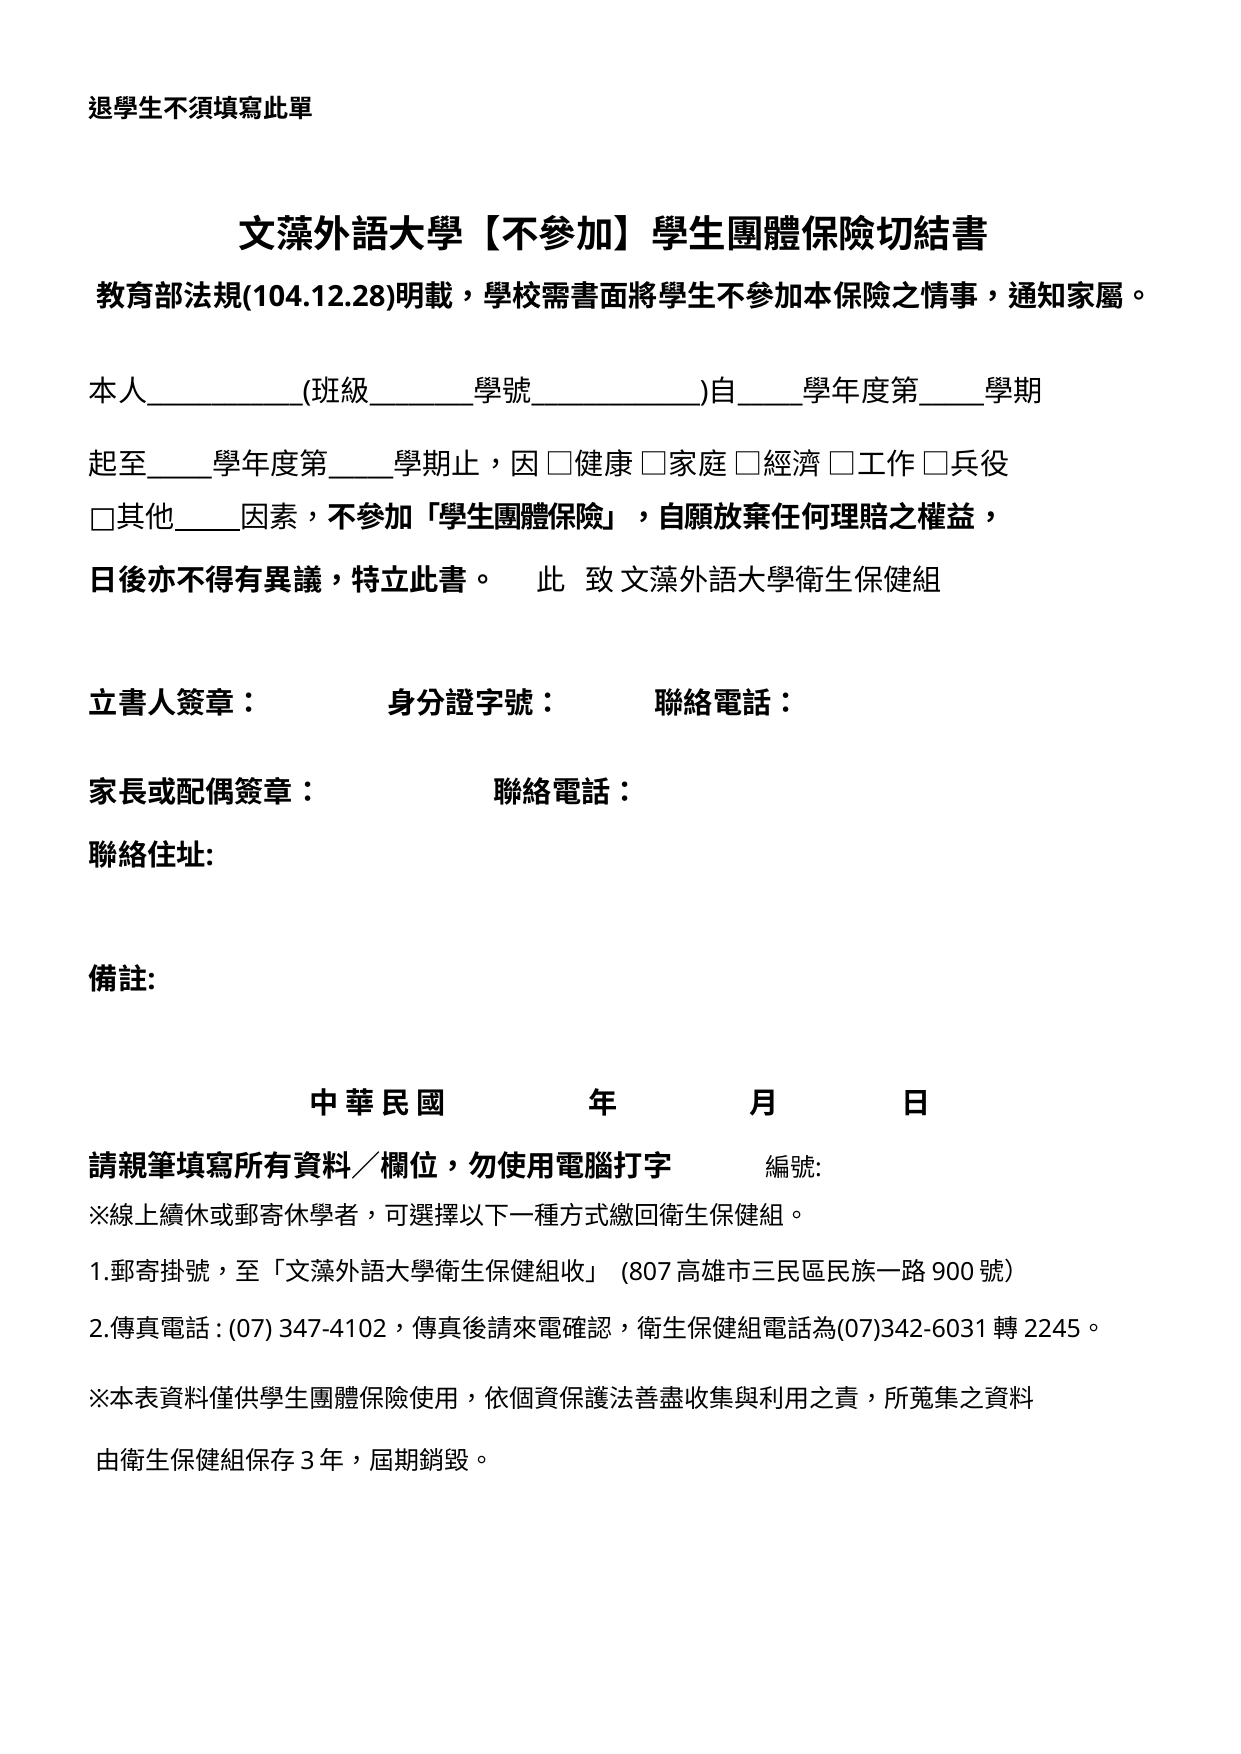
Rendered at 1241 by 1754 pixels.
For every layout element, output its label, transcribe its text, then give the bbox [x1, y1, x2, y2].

text 2.傳真電話 : (07) 347-4102，傳真後請來電確認，衛生保健組電話為(07)342-6031轉2245。 [89, 1308, 1152, 1344]
text 本人____________(班級________學號_____________)自_____學年度第_____學期 [89, 367, 1140, 410]
text 聯絡住址: [89, 832, 1152, 874]
text □其他 因素，不參加「學生團體保險」，自願放棄任何理賠之權益， [89, 493, 1140, 536]
text 立書人簽章： 身分證字號： 聯絡電話： [89, 680, 1152, 722]
text 起至_____學年度第_____學期止，因 □健康 □家庭 □經濟 □工作 □兵役 [89, 420, 1152, 483]
text ※本表資料僅供學生團體保險使用，依個資保護法善盡收集與利用之責，所蒐集之資料 [89, 1355, 1152, 1417]
text ※線上續休或郵寄休學者，可選擇以下一種方式繳回衛生保健組。 [89, 1195, 1152, 1231]
text 家長或配偶簽章： 聯絡電話： [89, 769, 1152, 811]
text 請親筆填寫所有資料／欄位，勿使用電腦打字 編號: [89, 1142, 1152, 1185]
text 教育部法規(104.12.28)明載，學校需書面將學生不參加本保險之情事，通知家屬。 [89, 252, 1152, 314]
text 1.郵寄掛號，至「文藻外語大學衛生保健組收」 (807高雄市三民區民族一路900號） [89, 1251, 1152, 1287]
text 退學生不須填寫此單 [89, 64, 1152, 127]
text 文藻外語大學【不參加】學生團體保險切結書 [89, 189, 1152, 252]
text 中 華 民 國 年 月 日 [89, 1079, 1152, 1122]
text 備註: [89, 956, 1152, 998]
text 由衛生保健組保存3年，屆期銷毀。 [89, 1417, 1152, 1480]
text 日後亦不得有異議，特立此書。 此 致 文藻外語大學衛生保健組 [89, 556, 1140, 599]
